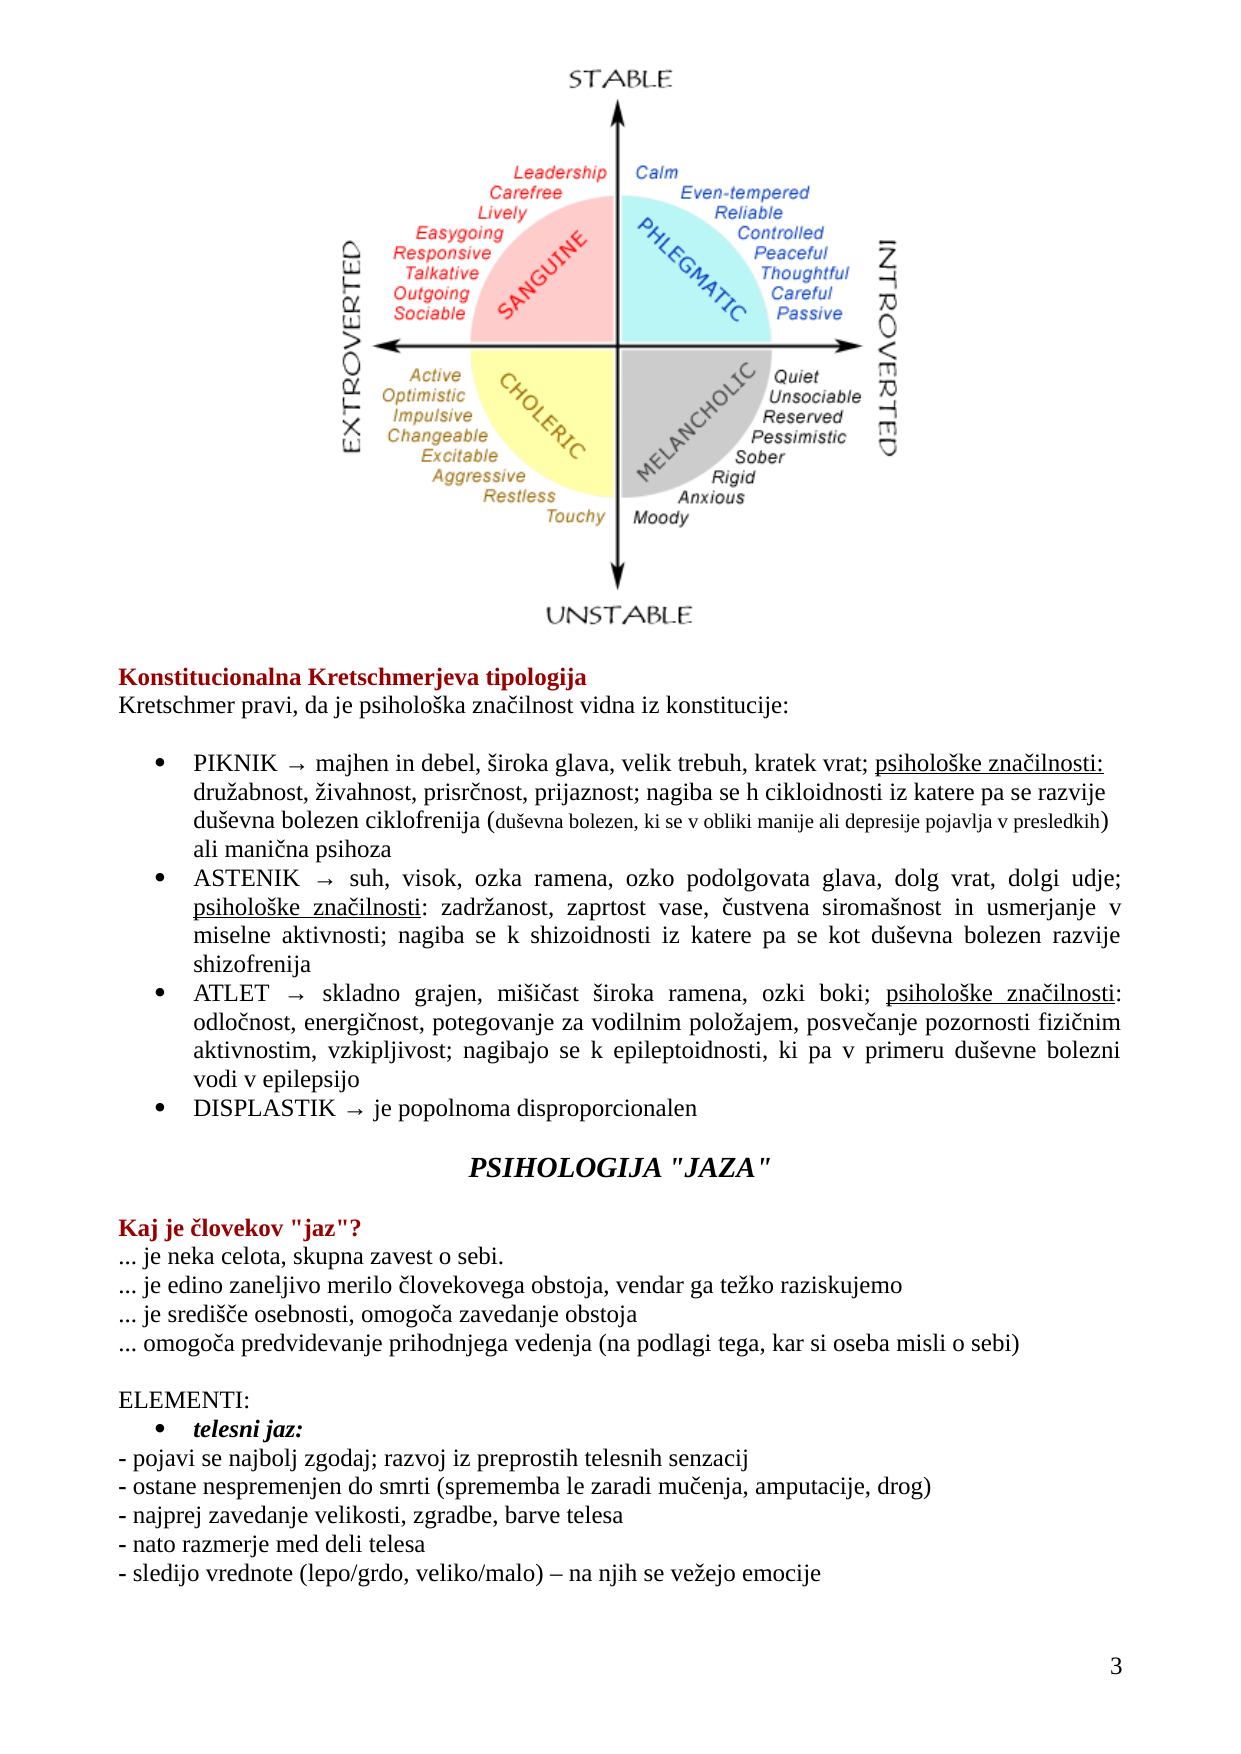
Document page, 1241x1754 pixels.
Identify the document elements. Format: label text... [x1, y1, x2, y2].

text PSIHOLOGIJA "JAZA" [118, 1150, 1122, 1184]
text - ostane nespremenjen do smrti (sprememba le zaradi mučenja, amputacije, drog) [118, 1471, 1122, 1500]
text - najprej zavedanje velikosti, zgradbe, barve telesa [118, 1500, 1122, 1529]
list DISPLASTIK → je popolnoma disproporcionalen [156, 1093, 1122, 1122]
text ... je središče osebnosti, omogoča zavedanje obstoja [118, 1299, 1122, 1328]
text ... je neka celota, skupna zavest o sebi. [118, 1241, 1122, 1270]
list ASTENIK → suh, visok, ozka ramena, ozko podolgovata glava, dolg vrat, dolgi udje; psihološke značilnosti: zadržanost, zaprtost vase, čustvena siromašnost in usmerjanje v miselne aktivnosti; nagiba se k shizoidnosti iz katere pa se kot duševna bolezen razvije shizofrenija [156, 863, 1122, 978]
text - pojavi se najbolj zgodaj; razvoj iz preprostih telesnih senzacij [118, 1443, 1122, 1471]
picture [333, 59, 907, 633]
text ELEMENTI: [118, 1385, 1122, 1414]
list ATLET → skladno grajen, mišičast široka ramena, ozki boki; psihološke značilnosti: odločnost, energičnost, potegovanje za vodilnim položajem, posvečanje pozornosti fizičnim aktivnostim, vzkipljivost; nagibajo se k epileptoidnosti, ki pa v primeru duševne bolezni vodi v epilepsijo [156, 978, 1122, 1093]
text ... je edino zaneljivo merilo človekovega obstoja, vendar ga težko raziskujemo [118, 1270, 1122, 1299]
list PIKNIK → majhen in debel, široka glava, velik trebuh, kratek vrat; psihološke značilnosti: družabnost, živahnost, prisrčnost, prijaznost; nagiba se h cikloidnosti iz katere pa se razvije duševna bolezen ciklofrenija (duševna bolezen, ki se v obliki manije ali depresije pojavlja v presledkih) ali manična psihoza [156, 748, 1122, 863]
text - sledijo vrednote (lepo/grdo, veliko/malo) – na njih se vežejo emocije [118, 1558, 1122, 1586]
text ... omogoča predvidevanje prihodnjega vedenja (na podlagi tega, kar si oseba misli o sebi) [118, 1328, 1122, 1356]
text Kretschmer pravi, da je psihološka značilnost vidna iz konstitucije: [118, 690, 1122, 719]
text - nato razmerje med deli telesa [118, 1529, 1122, 1558]
text Konstitucionalna Kretschmerjeva tipologija [118, 662, 1122, 690]
list telesni jaz: [156, 1414, 1122, 1443]
text Kaj je človekov "jaz"? [118, 1213, 1122, 1241]
